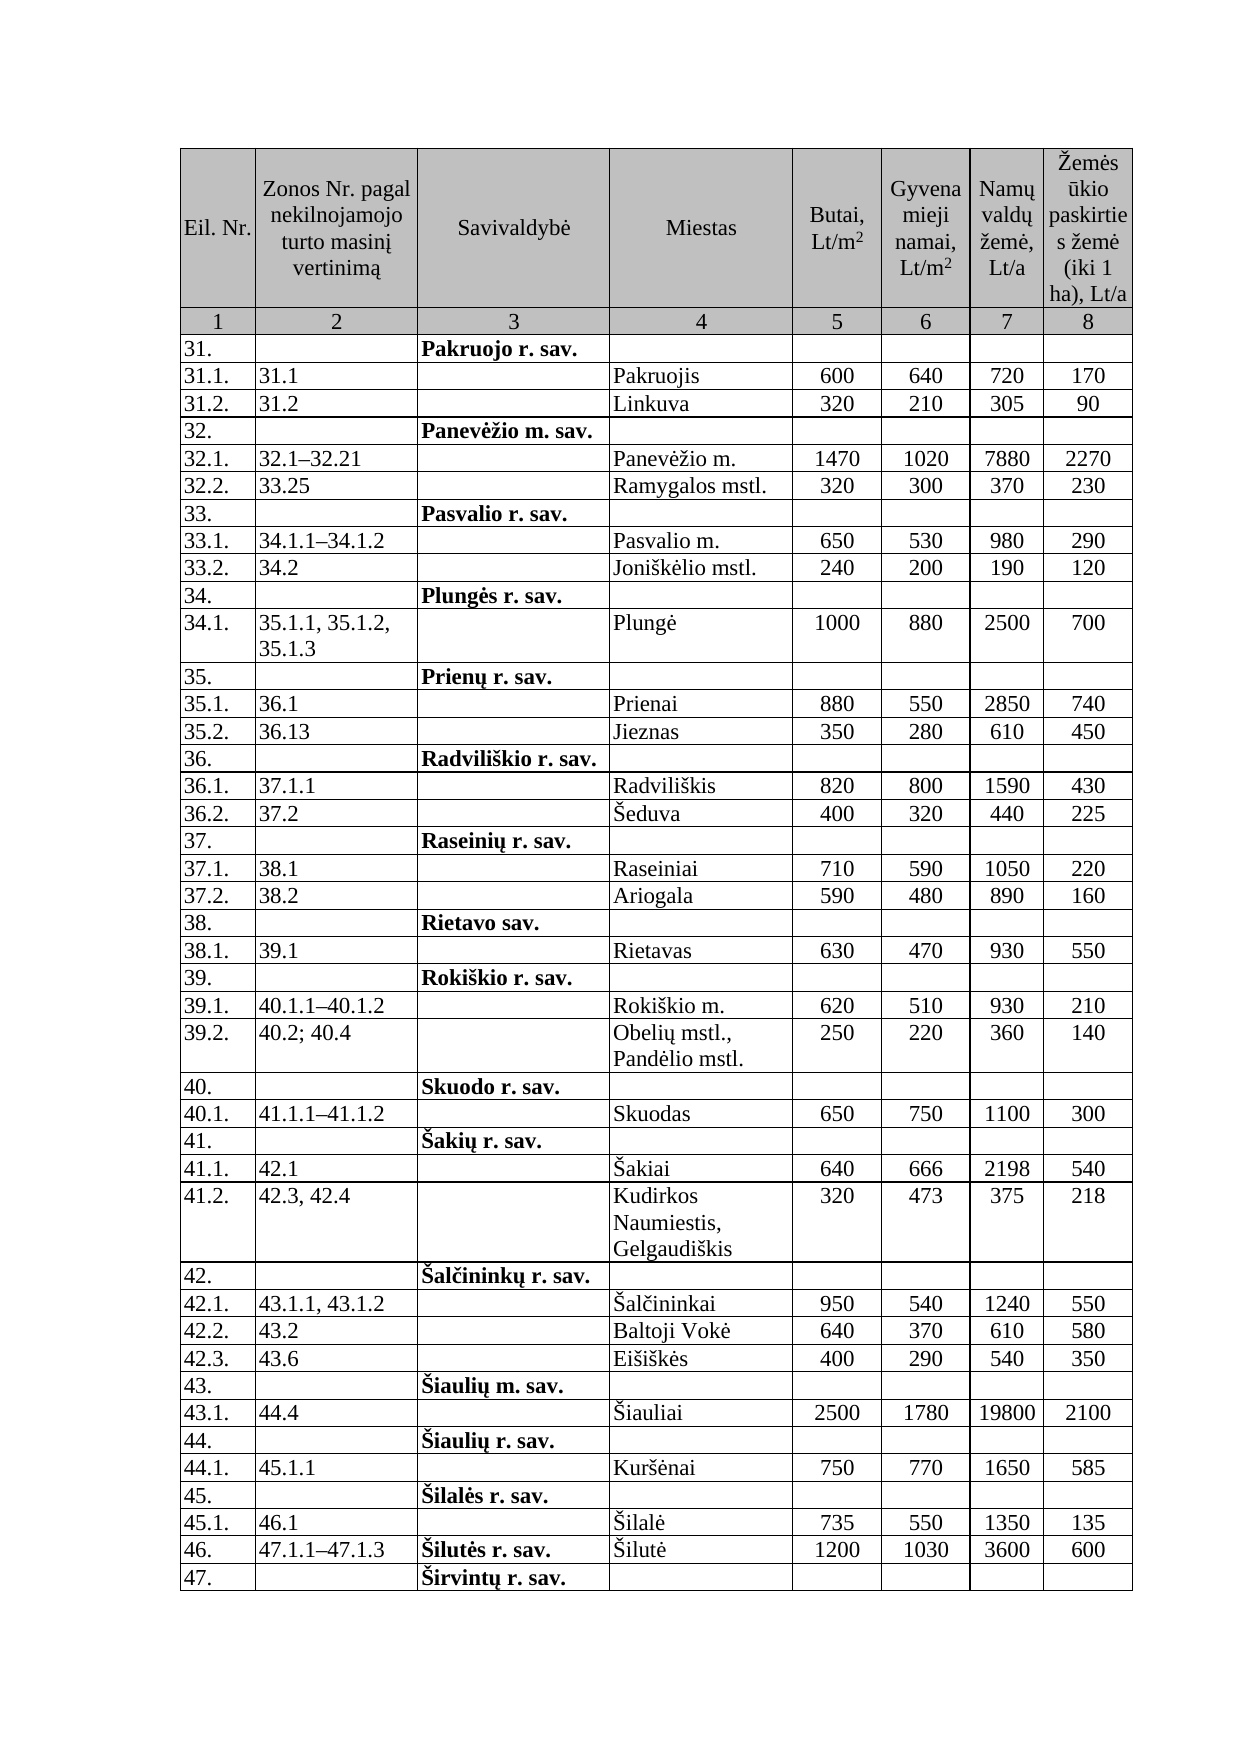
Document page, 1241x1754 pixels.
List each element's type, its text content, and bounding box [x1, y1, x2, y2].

table_cell 43.2 [256, 1317, 417, 1344]
table_cell Baltoji Vokė [610, 1317, 792, 1344]
table_cell [610, 827, 792, 854]
table_cell [418, 773, 609, 799]
table_cell [418, 1509, 609, 1535]
table_cell Šalčininkų r. sav. [418, 1263, 609, 1289]
table_cell 218 [1044, 1183, 1132, 1261]
table_cell [610, 1263, 792, 1289]
table_cell [610, 1564, 792, 1590]
table_cell 305 [971, 390, 1043, 416]
table_cell 890 [971, 882, 1043, 908]
table_cell 400 [793, 800, 881, 826]
table_cell [882, 1372, 969, 1398]
table_cell [256, 827, 417, 854]
table_cell [793, 827, 881, 854]
table_cell 930 [971, 937, 1043, 963]
table_cell [418, 800, 609, 826]
table_cell [256, 418, 417, 444]
table_cell [971, 418, 1043, 444]
table_cell 42.1 [256, 1155, 417, 1181]
table_cell [418, 609, 609, 662]
table_cell 473 [882, 1183, 969, 1261]
table_cell [1044, 663, 1132, 689]
table_header Miestas [610, 149, 792, 307]
table_cell 1100 [971, 1100, 1043, 1127]
table_cell 290 [1044, 527, 1132, 553]
table_cell 640 [793, 1317, 881, 1344]
table_cell Pakruojis [610, 363, 792, 389]
table_cell 2270 [1044, 445, 1132, 471]
table_cell 34.2 [256, 554, 417, 581]
table_cell 650 [793, 527, 881, 553]
table_cell [256, 582, 417, 608]
table_cell 34.1. [181, 609, 255, 662]
table_cell 36.1 [256, 690, 417, 717]
table_cell [610, 663, 792, 689]
table_cell 38.1. [181, 937, 255, 963]
table_cell [256, 1564, 417, 1590]
table_cell 1200 [793, 1536, 881, 1563]
table_cell [971, 910, 1043, 936]
table_header Eil. Nr. [181, 149, 255, 307]
table_cell 36. [181, 745, 255, 771]
table_cell 35.2. [181, 718, 255, 744]
table_cell 360 [971, 1019, 1043, 1072]
table_cell [418, 1183, 609, 1261]
table_cell 42.1. [181, 1290, 255, 1316]
table_cell [882, 1128, 969, 1154]
table_cell Šakiai [610, 1155, 792, 1181]
table_cell [971, 500, 1043, 526]
table_cell 290 [882, 1345, 969, 1371]
table_cell [793, 335, 881, 362]
table_cell 41.1. [181, 1155, 255, 1181]
table_cell 880 [793, 690, 881, 717]
table_cell 930 [971, 992, 1043, 1018]
table_cell Rokiškio r. sav. [418, 964, 609, 991]
table_cell 31.2. [181, 390, 255, 416]
table_cell 880 [882, 609, 969, 662]
table_cell [610, 1482, 792, 1508]
table_cell [418, 472, 609, 498]
table_cell Jieznas [610, 718, 792, 744]
table_cell [610, 1372, 792, 1398]
table_cell [256, 500, 417, 526]
table_cell [256, 335, 417, 362]
table_cell 300 [1044, 1100, 1132, 1127]
table_cell [256, 663, 417, 689]
table_cell [882, 1073, 969, 1099]
table_cell [882, 663, 969, 689]
table_cell Šilutės r. sav. [418, 1536, 609, 1563]
table_cell [793, 910, 881, 936]
table_header Butai, Lt/m2 [793, 149, 881, 307]
table_header Zonos Nr. pagal nekilnojamojo turto masinį vertinimą [256, 149, 417, 307]
table_cell Plungės r. sav. [418, 582, 609, 608]
table_cell [793, 1427, 881, 1453]
table_cell 31.1. [181, 363, 255, 389]
table_cell 210 [1044, 992, 1132, 1018]
table_cell 2500 [793, 1400, 881, 1426]
table_cell [1044, 582, 1132, 608]
table_cell [971, 1482, 1043, 1508]
table_cell [256, 964, 417, 991]
table_cell [418, 1345, 609, 1371]
table_cell 41. [181, 1128, 255, 1154]
table_cell [418, 390, 609, 416]
table_cell [256, 910, 417, 936]
table_cell [418, 527, 609, 553]
table_cell 610 [971, 718, 1043, 744]
table_cell [418, 1155, 609, 1181]
table_cell [882, 582, 969, 608]
table_cell Šilalė [610, 1509, 792, 1535]
table_cell 590 [882, 855, 969, 881]
table_cell [610, 582, 792, 608]
table_cell 39. [181, 964, 255, 991]
table_cell 550 [882, 1509, 969, 1535]
table_cell 1650 [971, 1454, 1043, 1481]
table_cell 1050 [971, 855, 1043, 881]
table_cell 1030 [882, 1536, 969, 1563]
table_cell [418, 992, 609, 1018]
table_cell 43.1.1, 43.1.2 [256, 1290, 417, 1316]
table_cell 36.1. [181, 773, 255, 799]
table_cell [971, 964, 1043, 991]
table_cell 666 [882, 1155, 969, 1181]
table_cell Prienai [610, 690, 792, 717]
table_cell 7880 [971, 445, 1043, 471]
table_cell [971, 1263, 1043, 1289]
table_cell 590 [793, 882, 881, 908]
table_cell 120 [1044, 554, 1132, 581]
table_cell 1000 [793, 609, 881, 662]
table_cell Rietavas [610, 937, 792, 963]
table_cell [1044, 1263, 1132, 1289]
table_cell [1044, 745, 1132, 771]
table_cell Skuodo r. sav. [418, 1073, 609, 1099]
table_cell 47.1.1–47.1.3 [256, 1536, 417, 1563]
table_cell Joniškėlio mstl. [610, 554, 792, 581]
table_cell 44.1. [181, 1454, 255, 1481]
table_cell [882, 964, 969, 991]
table_cell 37.1.1 [256, 773, 417, 799]
table_cell 1590 [971, 773, 1043, 799]
table_cell [971, 335, 1043, 362]
table_cell 32.1–32.21 [256, 445, 417, 471]
table_cell [610, 745, 792, 771]
table_cell [256, 1128, 417, 1154]
table_cell [256, 1372, 417, 1398]
table_cell 320 [882, 800, 969, 826]
table_cell [1044, 1427, 1132, 1453]
table_cell 36.13 [256, 718, 417, 744]
table_cell [971, 1073, 1043, 1099]
table_cell 550 [1044, 1290, 1132, 1316]
table_cell [1044, 418, 1132, 444]
table_cell Pasvalio r. sav. [418, 500, 609, 526]
table_cell 750 [882, 1100, 969, 1127]
table_cell 350 [793, 718, 881, 744]
table_cell 2198 [971, 1155, 1043, 1181]
table_cell Šiaulių m. sav. [418, 1372, 609, 1398]
table_cell [610, 964, 792, 991]
table_cell 2500 [971, 609, 1043, 662]
table_cell 31. [181, 335, 255, 362]
table_cell [882, 418, 969, 444]
table_cell [793, 418, 881, 444]
table_header Savivaldybė [418, 149, 609, 307]
table_cell [418, 882, 609, 908]
table_cell 32. [181, 418, 255, 444]
table_cell 8 [1044, 308, 1132, 334]
table_cell 37.2. [181, 882, 255, 908]
table_cell Kudirkos Naumiestis, Gelgaudiškis [610, 1183, 792, 1261]
table_cell [793, 1482, 881, 1508]
table_cell [882, 910, 969, 936]
table_cell 43.6 [256, 1345, 417, 1371]
table_cell [418, 363, 609, 389]
table_cell 1350 [971, 1509, 1043, 1535]
table_cell 35.1.1, 35.1.2, 35.1.3 [256, 609, 417, 662]
table_cell 32.1. [181, 445, 255, 471]
table_cell 41.2. [181, 1183, 255, 1261]
table_cell 550 [882, 690, 969, 717]
table_cell [1044, 827, 1132, 854]
table_cell [1044, 335, 1132, 362]
table_cell [1044, 500, 1132, 526]
table_cell 630 [793, 937, 881, 963]
table_cell 375 [971, 1183, 1043, 1261]
table_cell 3600 [971, 1536, 1043, 1563]
table_cell 31.2 [256, 390, 417, 416]
table_cell 350 [1044, 1345, 1132, 1371]
table_cell Pakruojo r. sav. [418, 335, 609, 362]
table_cell [793, 582, 881, 608]
table_cell Ramygalos mstl. [610, 472, 792, 498]
table_cell 2100 [1044, 1400, 1132, 1426]
table_cell 19800 [971, 1400, 1043, 1426]
table_cell 35. [181, 663, 255, 689]
table_cell 280 [882, 718, 969, 744]
table_cell 3 [418, 308, 609, 334]
table_cell [1044, 1372, 1132, 1398]
table_cell 480 [882, 882, 969, 908]
table_cell 370 [971, 472, 1043, 498]
table_cell 43. [181, 1372, 255, 1398]
table_cell 39.2. [181, 1019, 255, 1072]
table_cell 250 [793, 1019, 881, 1072]
table_cell 42.3, 42.4 [256, 1183, 417, 1261]
table_cell 540 [882, 1290, 969, 1316]
table_cell 710 [793, 855, 881, 881]
table_cell [882, 1427, 969, 1453]
table_cell 35.1. [181, 690, 255, 717]
table_cell 36.2. [181, 800, 255, 826]
table_cell [1044, 1073, 1132, 1099]
table_cell Panevėžio m. sav. [418, 418, 609, 444]
table_cell 32.2. [181, 472, 255, 498]
table_cell 750 [793, 1454, 881, 1481]
table_cell 1 [181, 308, 255, 334]
table_cell [971, 663, 1043, 689]
table_cell [971, 827, 1043, 854]
table_cell 320 [793, 1183, 881, 1261]
table_cell 2850 [971, 690, 1043, 717]
table_cell [971, 745, 1043, 771]
table_cell 38.2 [256, 882, 417, 908]
table_cell [1044, 1128, 1132, 1154]
table_cell 40. [181, 1073, 255, 1099]
table_cell 770 [882, 1454, 969, 1481]
table_cell 4 [610, 308, 792, 334]
table_cell 225 [1044, 800, 1132, 826]
table_cell [610, 1073, 792, 1099]
table_cell 735 [793, 1509, 881, 1535]
table_cell Rietavo sav. [418, 910, 609, 936]
table_cell 41.1.1–41.1.2 [256, 1100, 417, 1127]
table_cell Panevėžio m. [610, 445, 792, 471]
table_cell Pasvalio m. [610, 527, 792, 553]
table_cell 47. [181, 1564, 255, 1590]
table_cell 540 [971, 1345, 1043, 1371]
table_cell 34.1.1–34.1.2 [256, 527, 417, 553]
table_cell [256, 1482, 417, 1508]
table_cell Šiaulių r. sav. [418, 1427, 609, 1453]
table_cell 39.1 [256, 937, 417, 963]
table_cell 720 [971, 363, 1043, 389]
table_cell 600 [1044, 1536, 1132, 1563]
table_cell 45. [181, 1482, 255, 1508]
table_cell [418, 1100, 609, 1127]
table_cell 42.2. [181, 1317, 255, 1344]
table_cell 160 [1044, 882, 1132, 908]
table_cell 1020 [882, 445, 969, 471]
table_cell 46. [181, 1536, 255, 1563]
table_cell 190 [971, 554, 1043, 581]
table_cell Ariogala [610, 882, 792, 908]
table_cell Obelių mstl., Pandėlio mstl. [610, 1019, 792, 1072]
table_cell Raseiniai [610, 855, 792, 881]
table_header Namų valdų žemė, Lt/a [971, 149, 1043, 307]
table_cell 31.1 [256, 363, 417, 389]
table_cell [418, 1317, 609, 1344]
table_cell Skuodas [610, 1100, 792, 1127]
table_cell [971, 1427, 1043, 1453]
table_cell 220 [1044, 855, 1132, 881]
table_cell 530 [882, 527, 969, 553]
table_cell 740 [1044, 690, 1132, 717]
table_cell 220 [882, 1019, 969, 1072]
table_cell [971, 1564, 1043, 1590]
table_cell Šalčininkai [610, 1290, 792, 1316]
table_cell [418, 1454, 609, 1481]
table_cell Širvintų r. sav. [418, 1564, 609, 1590]
table_header Gyvenamieji namai, Lt/m2 [882, 149, 969, 307]
table_cell [418, 1019, 609, 1072]
table_cell 39.1. [181, 992, 255, 1018]
table_cell Plungė [610, 609, 792, 662]
table_cell 200 [882, 554, 969, 581]
table_cell 37.1. [181, 855, 255, 881]
table_cell [1044, 910, 1132, 936]
table_cell [1044, 1564, 1132, 1590]
table_cell [418, 1400, 609, 1426]
table_cell [610, 1427, 792, 1453]
table_cell 1240 [971, 1290, 1043, 1316]
table_cell [256, 1263, 417, 1289]
table_cell 640 [793, 1155, 881, 1181]
table_cell [971, 1372, 1043, 1398]
table_cell 980 [971, 527, 1043, 553]
table_cell 38. [181, 910, 255, 936]
table_cell 90 [1044, 390, 1132, 416]
table_cell Linkuva [610, 390, 792, 416]
table_cell 170 [1044, 363, 1132, 389]
table_cell [418, 554, 609, 581]
table_cell 38.1 [256, 855, 417, 881]
table_cell 620 [793, 992, 881, 1018]
table_cell 37. [181, 827, 255, 854]
table_cell 37.2 [256, 800, 417, 826]
table_cell [610, 1128, 792, 1154]
table_cell [793, 500, 881, 526]
table_header Žemės ūkio paskirties žemė (iki 1 ha), Lt/a [1044, 149, 1132, 307]
table_cell 33.25 [256, 472, 417, 498]
table_cell [793, 964, 881, 991]
table_cell 370 [882, 1317, 969, 1344]
table_cell 320 [793, 472, 881, 498]
table_cell [793, 1372, 881, 1398]
table_cell [793, 663, 881, 689]
table_cell 585 [1044, 1454, 1132, 1481]
table_cell 510 [882, 992, 969, 1018]
table_cell [418, 718, 609, 744]
table_cell 650 [793, 1100, 881, 1127]
table_cell 430 [1044, 773, 1132, 799]
table_cell Kuršėnai [610, 1454, 792, 1481]
table_cell [882, 335, 969, 362]
table_cell [882, 1482, 969, 1508]
table_cell 470 [882, 937, 969, 963]
table_cell 610 [971, 1317, 1043, 1344]
table_cell [971, 1128, 1043, 1154]
table_cell [882, 827, 969, 854]
table_cell 600 [793, 363, 881, 389]
table_cell 580 [1044, 1317, 1132, 1344]
table_cell 33. [181, 500, 255, 526]
table_cell 550 [1044, 937, 1132, 963]
table_cell Radviliškis [610, 773, 792, 799]
table_cell [882, 1263, 969, 1289]
table_cell 40.2; 40.4 [256, 1019, 417, 1072]
table_cell [418, 690, 609, 717]
table_cell 210 [882, 390, 969, 416]
table_cell [610, 500, 792, 526]
table_cell [882, 1564, 969, 1590]
table_cell 45.1. [181, 1509, 255, 1535]
table_cell 46.1 [256, 1509, 417, 1535]
table_cell 240 [793, 554, 881, 581]
table_cell 820 [793, 773, 881, 799]
table_cell 640 [882, 363, 969, 389]
table_cell 540 [1044, 1155, 1132, 1181]
table_cell 7 [971, 308, 1043, 334]
table_cell [882, 745, 969, 771]
table_cell [256, 745, 417, 771]
table_cell Šeduva [610, 800, 792, 826]
table_cell 43.1. [181, 1400, 255, 1426]
table_cell 300 [882, 472, 969, 498]
table_cell 2 [256, 308, 417, 334]
table_cell 40.1. [181, 1100, 255, 1127]
table_cell 34. [181, 582, 255, 608]
table_cell Eišiškės [610, 1345, 792, 1371]
table_cell 5 [793, 308, 881, 334]
table_cell [610, 418, 792, 444]
table_cell 33.2. [181, 554, 255, 581]
table_cell Prienų r. sav. [418, 663, 609, 689]
table_cell [793, 1564, 881, 1590]
table_cell 450 [1044, 718, 1132, 744]
table_cell 230 [1044, 472, 1132, 498]
table_cell [610, 335, 792, 362]
table_cell [793, 1263, 881, 1289]
table_cell [418, 937, 609, 963]
table_cell Šakių r. sav. [418, 1128, 609, 1154]
table_cell 33.1. [181, 527, 255, 553]
table_cell 45.1.1 [256, 1454, 417, 1481]
table_cell 42.3. [181, 1345, 255, 1371]
table_cell 400 [793, 1345, 881, 1371]
table_cell Radviliškio r. sav. [418, 745, 609, 771]
table_cell [418, 445, 609, 471]
table_cell [1044, 964, 1132, 991]
table_cell 440 [971, 800, 1043, 826]
table_cell 800 [882, 773, 969, 799]
table_cell 44.4 [256, 1400, 417, 1426]
table_cell [418, 1290, 609, 1316]
table_cell 140 [1044, 1019, 1132, 1072]
table_cell 1470 [793, 445, 881, 471]
table_cell [256, 1427, 417, 1453]
table_cell 320 [793, 390, 881, 416]
table_cell Šiauliai [610, 1400, 792, 1426]
table_cell 44. [181, 1427, 255, 1453]
table_cell [793, 1128, 881, 1154]
table_cell [1044, 1482, 1132, 1508]
table_cell 950 [793, 1290, 881, 1316]
table_cell 1780 [882, 1400, 969, 1426]
table_cell Raseinių r. sav. [418, 827, 609, 854]
table_cell [793, 1073, 881, 1099]
table_cell [256, 1073, 417, 1099]
table_cell [793, 745, 881, 771]
table_cell 135 [1044, 1509, 1132, 1535]
table_cell 700 [1044, 609, 1132, 662]
table_cell [418, 855, 609, 881]
table_cell [610, 910, 792, 936]
table_cell Šilalės r. sav. [418, 1482, 609, 1508]
table_cell 6 [882, 308, 969, 334]
table_cell Rokiškio m. [610, 992, 792, 1018]
table_cell 42. [181, 1263, 255, 1289]
table_cell [971, 582, 1043, 608]
table_cell Šilutė [610, 1536, 792, 1563]
table_cell [882, 500, 969, 526]
table_cell 40.1.1–40.1.2 [256, 992, 417, 1018]
